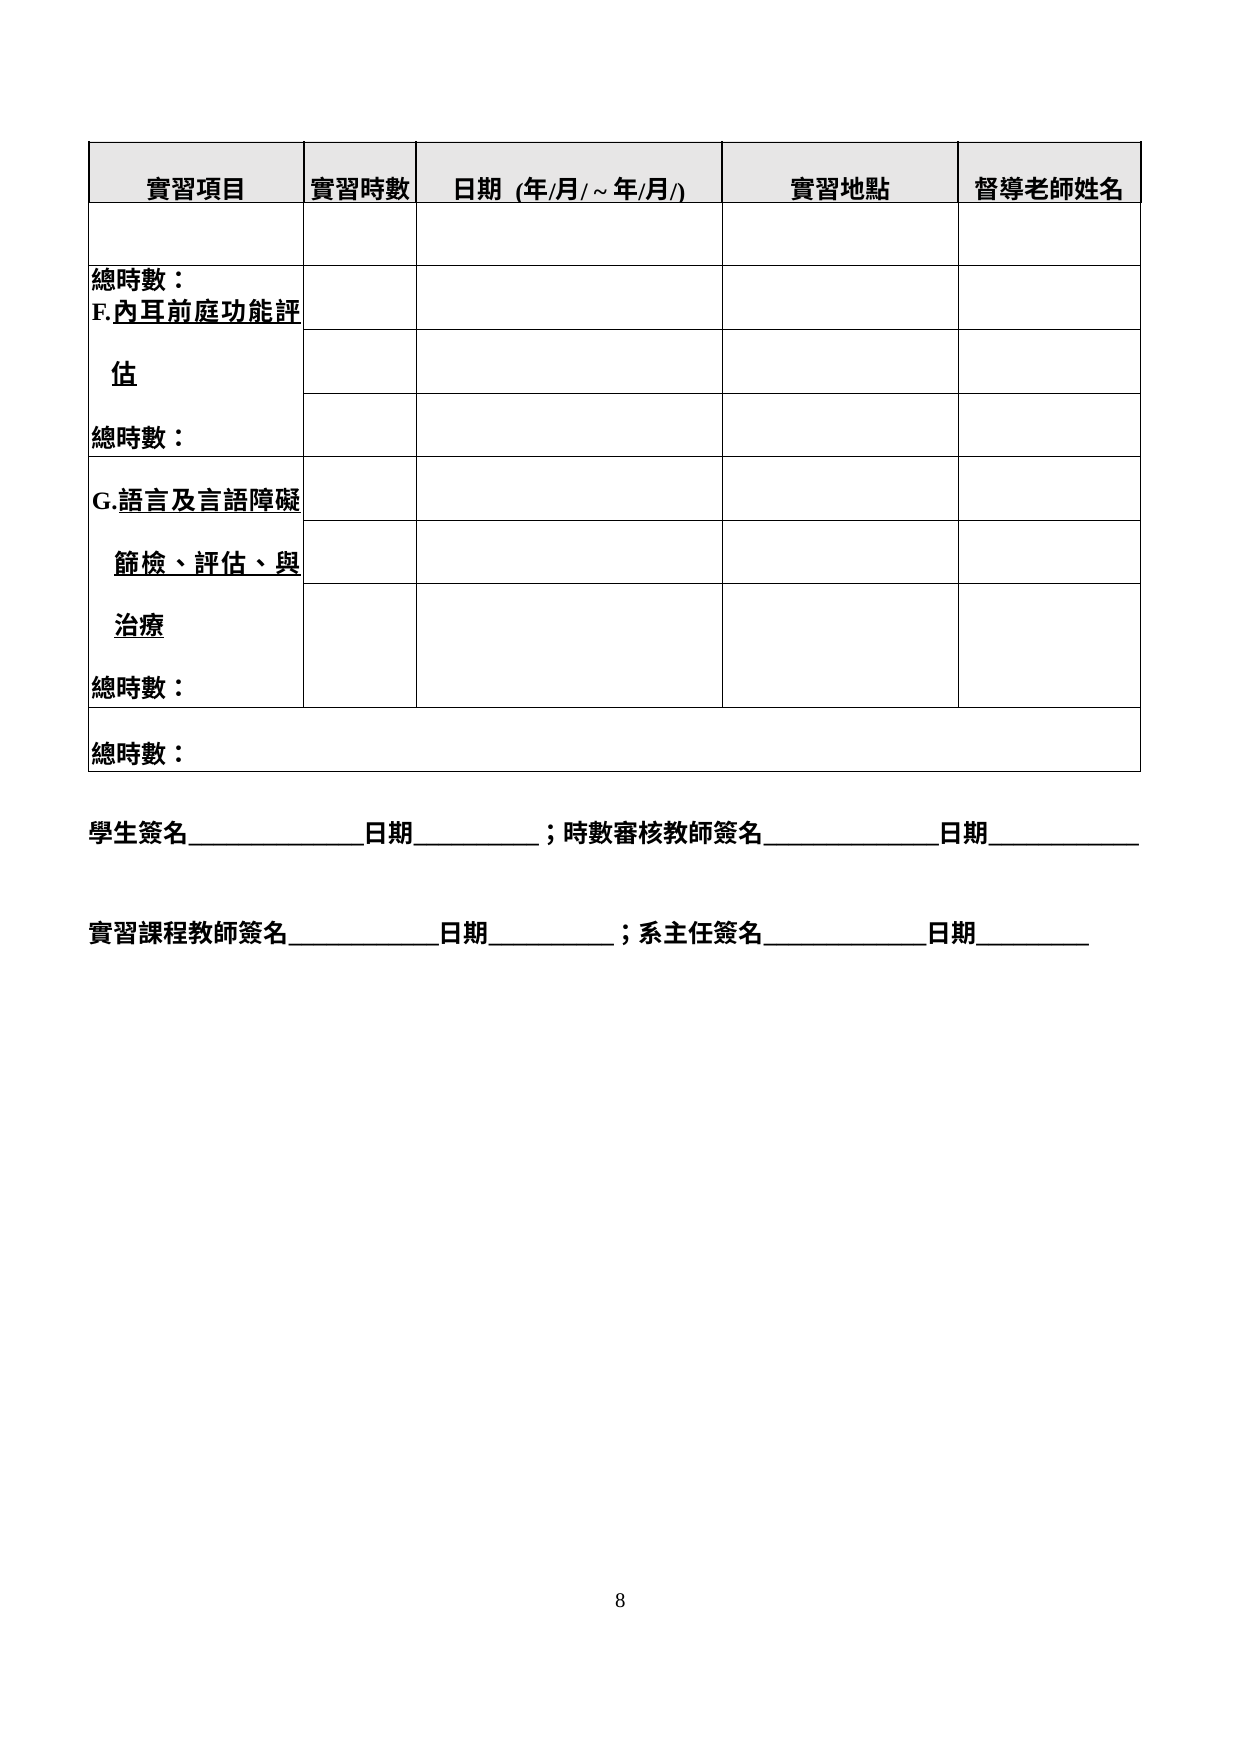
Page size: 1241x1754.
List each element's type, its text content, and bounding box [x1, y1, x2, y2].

table_cell [959, 266, 1140, 329]
table_header 日期 (年/月/ ~ 年/月/) [417, 143, 721, 202]
table_header 實習地點 [723, 143, 957, 202]
table_cell [417, 584, 722, 707]
table_cell [304, 203, 416, 265]
table_cell [417, 330, 722, 392]
table_cell [959, 203, 1140, 265]
table_cell [417, 521, 722, 583]
table_cell [304, 330, 416, 392]
table_cell [723, 394, 958, 456]
table_cell [959, 330, 1140, 392]
table_cell [723, 330, 958, 392]
table_cell [417, 203, 722, 265]
table_cell [723, 521, 958, 583]
text 學生簽名______________日期__________；時數審核教師簽名______________日期____________ [89, 790, 1152, 853]
table_cell [304, 584, 416, 707]
table_header 實習時數 [305, 143, 415, 202]
table_cell [959, 584, 1140, 707]
table_cell [304, 457, 416, 519]
table_cell [959, 521, 1140, 583]
table_cell [304, 521, 416, 583]
table_cell 總時數： [89, 708, 1140, 771]
table_cell [304, 394, 416, 456]
table_cell [417, 266, 722, 329]
table_cell [723, 266, 958, 329]
table_cell [723, 584, 958, 707]
table_cell [959, 394, 1140, 456]
table_cell [417, 457, 722, 519]
table_cell [304, 266, 416, 329]
table_cell F.內耳前庭功能評估 總時數： [89, 266, 303, 456]
text 實習課程教師簽名____________日期__________；系主任簽名_____________日期_________ [89, 890, 1152, 953]
table_cell E.兒童及成人聽能復健/創健 總時數： [89, 203, 303, 265]
table_header 實習項目 [90, 143, 303, 202]
table_cell [723, 457, 958, 519]
table_cell [959, 457, 1140, 519]
table_cell [417, 394, 722, 456]
table_cell G.語言及言語障礙篩檢、評估、與治療 總時數： [89, 457, 303, 707]
table_header 督導老師姓名 [959, 143, 1140, 202]
table_cell [723, 203, 958, 265]
